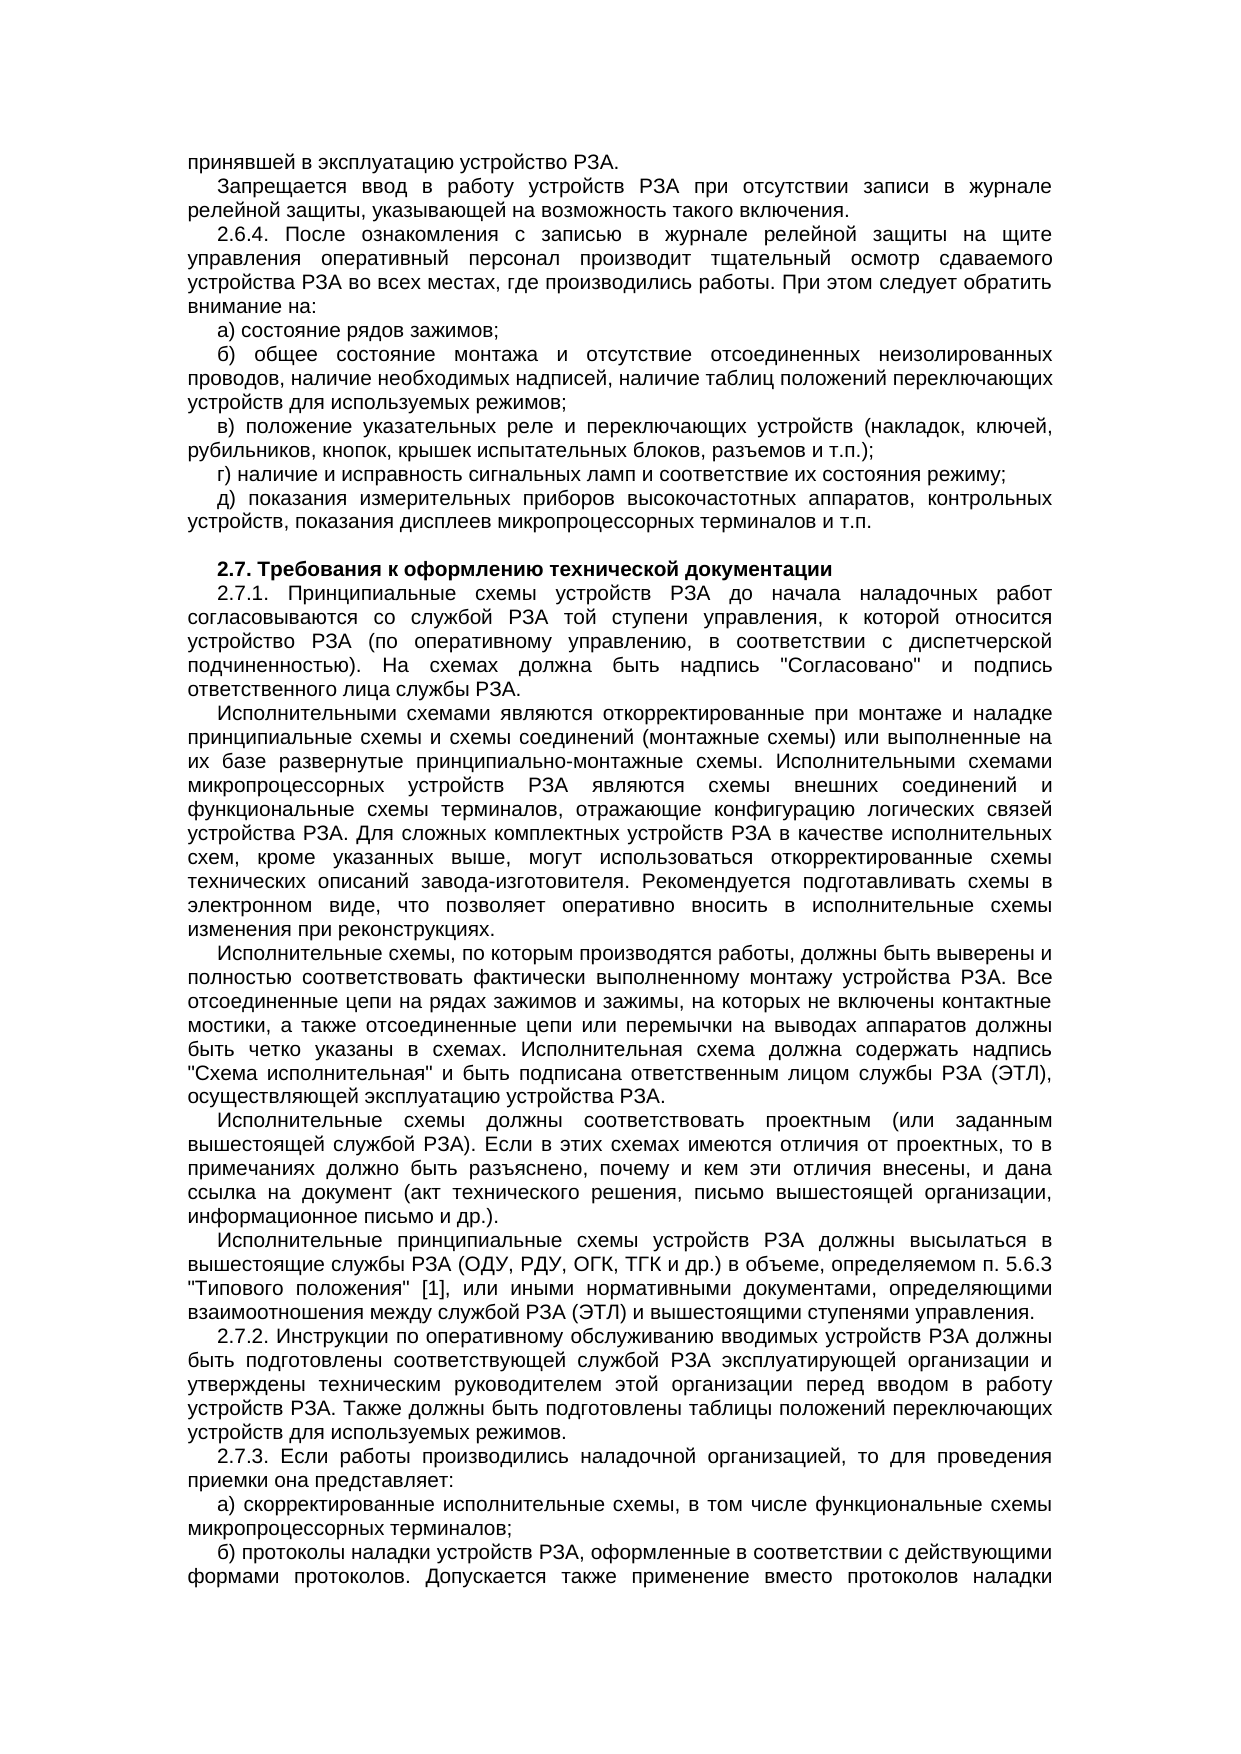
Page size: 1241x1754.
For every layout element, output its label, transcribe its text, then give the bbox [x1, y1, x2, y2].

text принявшей в эксплуатацию устройство РЗА. [187, 150, 1053, 174]
text 2.6.4. После ознакомления с записью в журнале релейной защиты на щите управления оперативный персонал производит тщательный осмотр сдаваемого устройства РЗА во всех местах, где производились работы. При этом следует обратить внимание на: [187, 222, 1053, 318]
text 2.7.1. Принципиальные схемы устройств РЗА до начала наладочных работ согласовываются со службой РЗА той ступени управления, к которой относится устройство РЗА (по оперативному управлению, в соответствии с диспетчерской подчиненностью). На схемах должна быть надпись "Согласовано" и подпись ответственного лица службы РЗА. [187, 581, 1053, 701]
text Запрещается ввод в работу устройств РЗА при отсутствии записи в журнале релейной защиты, указывающей на возможность такого включения. [187, 174, 1053, 222]
text 2.7. Требования к оформлению технической документации [187, 557, 1053, 581]
text а) состояние рядов зажимов; [187, 318, 1053, 342]
text г) наличие и исправность сигнальных ламп и соответствие их состояния режиму; [187, 461, 1053, 485]
text а) скорректированные исполнительные схемы, в том числе функциональные схемы микропроцессорных терминалов; [187, 1492, 1053, 1539]
text Исполнительные схемы должны соответствовать проектным (или заданным вышестоящей службой РЗА). Если в этих схемах имеются отличия от проектных, то в примечаниях должно быть разъяснено, почему и кем эти отличия внесены, и дана ссылка на документ (акт технического решения, письмо вышестоящей организации, информационное письмо и др.). [187, 1108, 1053, 1228]
text Исполнительными схемами являются откорректированные при монтаже и наладке принципиальные схемы и схемы соединений (монтажные схемы) или выполненные на их базе развернутые принципиально-монтажные схемы. Исполнительными схемами микропроцессорных устройств РЗА являются схемы внешних соединений и функциональные схемы терминалов, отражающие конфигурацию логических связей устройства РЗА. Для сложных комплектных устройств РЗА в качестве исполнительных схем, кроме указанных выше, могут использоваться откорректированные схемы технических описаний завода-изготовителя. Рекомендуется подготавливать схемы в электронном виде, что позволяет оперативно вносить в исполнительные схемы изменения при реконструкциях. [187, 701, 1053, 941]
text Исполнительные принципиальные схемы устройств РЗА должны высылаться в вышестоящие службы РЗА (ОДУ, РДУ, ОГК, ТГК и др.) в объеме, определяемом п. 5.6.3 "Типового положения" [1], или иными нормативными документами, определяющими взаимоотношения между службой РЗА (ЭТЛ) и вышестоящими ступенями управления. [187, 1228, 1053, 1324]
text в) положение указательных реле и переключающих устройств (накладок, ключей, рубильников, кнопок, крышек испытательных блоков, разъемов и т.п.); [187, 413, 1053, 461]
text Исполнительные схемы, по которым производятся работы, должны быть выверены и полностью соответствовать фактически выполненному монтажу устройства РЗА. Все отсоединенные цепи на рядах зажимов и зажимы, на которых не включены контактные мостики, а также отсоединенные цепи или перемычки на выводах аппаратов должны быть четко указаны в схемах. Исполнительная схема должна содержать надпись "Схема исполнительная" и быть подписана ответственным лицом службы РЗА (ЭТЛ), осуществляющей эксплуатацию устройства РЗА. [187, 941, 1053, 1108]
text б) общее состояние монтажа и отсутствие отсоединенных неизолированных проводов, наличие необходимых надписей, наличие таблиц положений переключающих устройств для используемых режимов; [187, 342, 1053, 413]
text д) показания измерительных приборов высокочастотных аппаратов, контрольных устройств, показания дисплеев микропроцессорных терминалов и т.п. [187, 485, 1053, 533]
text б) протоколы наладки устройств РЗА, оформленные в соответствии с действующими формами протоколов. Допускается также применение вместо протоколов наладки [187, 1539, 1053, 1587]
text 2.7.2. Инструкции по оперативному обслуживанию вводимых устройств РЗА должны быть подготовлены соответствующей службой РЗА эксплуатирующей организации и утверждены техническим руководителем этой организации перед вводом в работу устройств РЗА. Также должны быть подготовлены таблицы положений переключающих устройств для используемых режимов. [187, 1324, 1053, 1444]
text 2.7.3. Если работы производились наладочной организацией, то для проведения приемки она представляет: [187, 1444, 1053, 1492]
